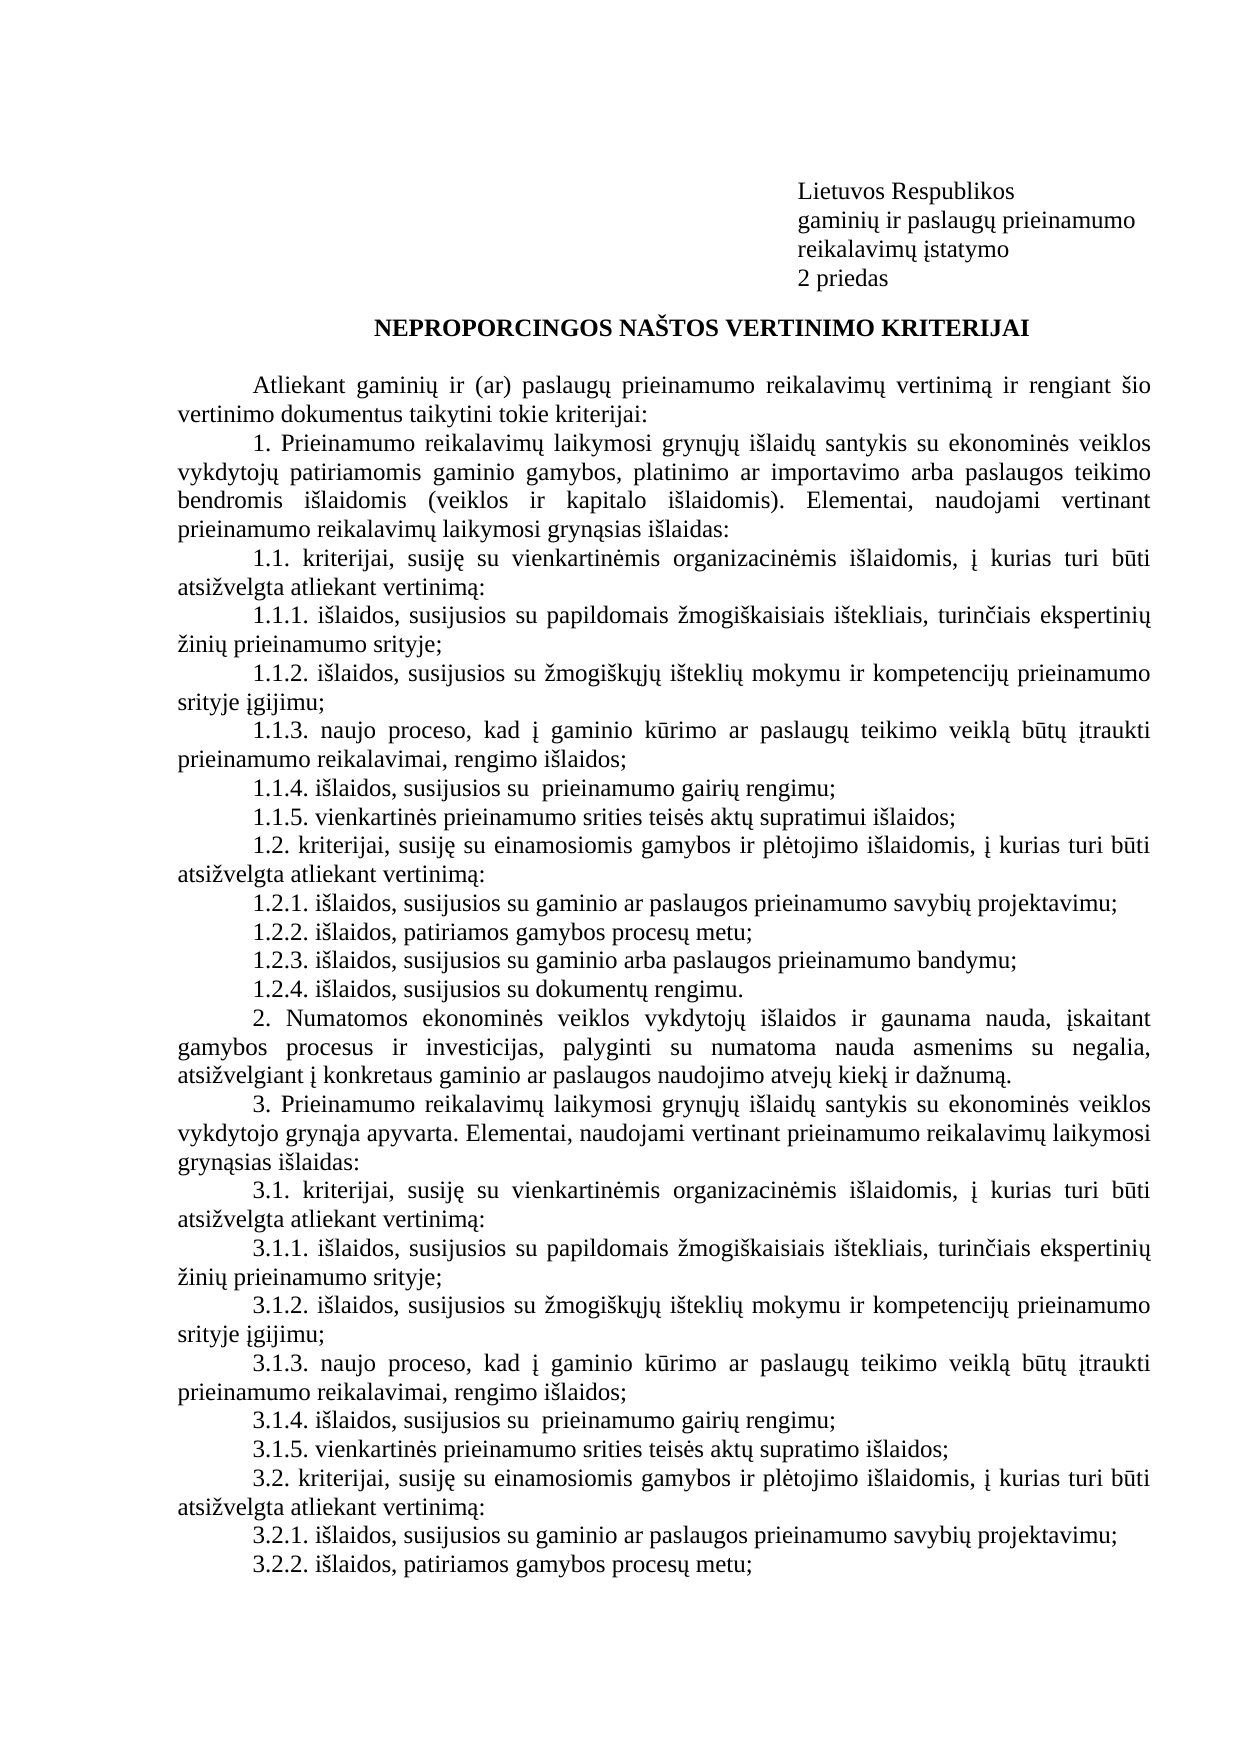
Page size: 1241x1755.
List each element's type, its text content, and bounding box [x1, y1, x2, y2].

text 1.1.3. naujo proceso, kad į gaminio kūrimo ar paslaugų teikimo veiklą būtų įtraukti prieinamumo reikalavimai, rengimo išlaidos; [177, 715, 1152, 773]
text 1.2.4. išlaidos, susijusios su dokumentų rengimu. [177, 974, 1152, 1003]
text 2 priedas [797, 263, 1152, 291]
text 3.1.1. išlaidos, susijusios su papildomais žmogiškaisiais ištekliais, turinčiais ekspertinių žinių prieinamumo srityje; [177, 1233, 1152, 1290]
text 1.2. kriterijai, susiję su einamosiomis gamybos ir plėtojimo išlaidomis, į kurias turi būti atsižvelgta atliekant vertinimą: [177, 830, 1152, 888]
text 1.1.5. vienkartinės prieinamumo srities teisės aktų supratimui išlaidos; [177, 802, 1152, 830]
text 1.2.1. išlaidos, susijusios su gaminio ar paslaugos prieinamumo savybių projektavimu; [177, 888, 1152, 917]
text 3.2.1. išlaidos, susijusios su gaminio ar paslaugos prieinamumo savybių projektavimu; [177, 1520, 1152, 1549]
text NEPROPORCINGOS NAŠTOS VERTINIMO KRITERIJAI [177, 313, 1152, 342]
text Lietuvos Respublikos [797, 176, 1152, 205]
text 3.2.2. išlaidos, patiriamos gamybos procesų metu; [177, 1549, 1152, 1578]
text 3.1.4. išlaidos, susijusios su prieinamumo gairių rengimu; [177, 1405, 1152, 1434]
text 1.1. kriterijai, susiję su vienkartinėmis organizacinėmis išlaidomis, į kurias turi būti atsižvelgta atliekant vertinimą: [177, 543, 1152, 600]
text 1.1.2. išlaidos, susijusios su žmogiškųjų išteklių mokymu ir kompetencijų prieinamumo srityje įgijimu; [177, 658, 1152, 715]
text 1. Prieinamumo reikalavimų laikymosi grynųjų išlaidų santykis su ekonominės veiklos vykdytojų patiriamomis gaminio gamybos, platinimo ar importavimo arba paslaugos teikimo bendromis išlaidomis (veiklos ir kapitalo išlaidomis). Elementai, naudojami vertinant prieinamumo reikalavimų laikymosi grynąsias išlaidas: [177, 428, 1152, 543]
text 1.1.1. išlaidos, susijusios su papildomais žmogiškaisiais ištekliais, turinčiais ekspertinių žinių prieinamumo srityje; [177, 600, 1152, 658]
text gaminių ir paslaugų prieinamumo reikalavimų įstatymo [797, 205, 1152, 263]
text 1.1.4. išlaidos, susijusios su prieinamumo gairių rengimu; [177, 773, 1152, 802]
text 1.2.3. išlaidos, susijusios su gaminio arba paslaugos prieinamumo bandymu; [177, 945, 1152, 974]
text 3.1.3. naujo proceso, kad į gaminio kūrimo ar paslaugų teikimo veiklą būtų įtraukti prieinamumo reikalavimai, rengimo išlaidos; [177, 1348, 1152, 1405]
text Atliekant gaminių ir (ar) paslaugų prieinamumo reikalavimų vertinimą ir rengiant šio vertinimo dokumentus taikytini tokie kriterijai: [177, 370, 1152, 428]
text 3.1.2. išlaidos, susijusios su žmogiškųjų išteklių mokymu ir kompetencijų prieinamumo srityje įgijimu; [177, 1290, 1152, 1348]
text 2. Numatomos ekonominės veiklos vykdytojų išlaidos ir gaunama nauda, įskaitant gamybos procesus ir investicijas, palyginti su numatoma nauda asmenims su negalia, atsižvelgiant į konkretaus gaminio ar paslaugos naudojimo atvejų kiekį ir dažnumą. [177, 1003, 1152, 1089]
text 3.1. kriterijai, susiję su vienkartinėmis organizacinėmis išlaidomis, į kurias turi būti atsižvelgta atliekant vertinimą: [177, 1175, 1152, 1233]
text 3.2. kriterijai, susiję su einamosiomis gamybos ir plėtojimo išlaidomis, į kurias turi būti atsižvelgta atliekant vertinimą: [177, 1463, 1152, 1520]
text 3. Prieinamumo reikalavimų laikymosi grynųjų išlaidų santykis su ekonominės veiklos vykdytojo grynąja apyvarta. Elementai, naudojami vertinant prieinamumo reikalavimų laikymosi grynąsias išlaidas: [177, 1089, 1152, 1175]
text 3.1.5. vienkartinės prieinamumo srities teisės aktų supratimo išlaidos; [177, 1434, 1152, 1463]
text 1.2.2. išlaidos, patiriamos gamybos procesų metu; [177, 917, 1152, 945]
